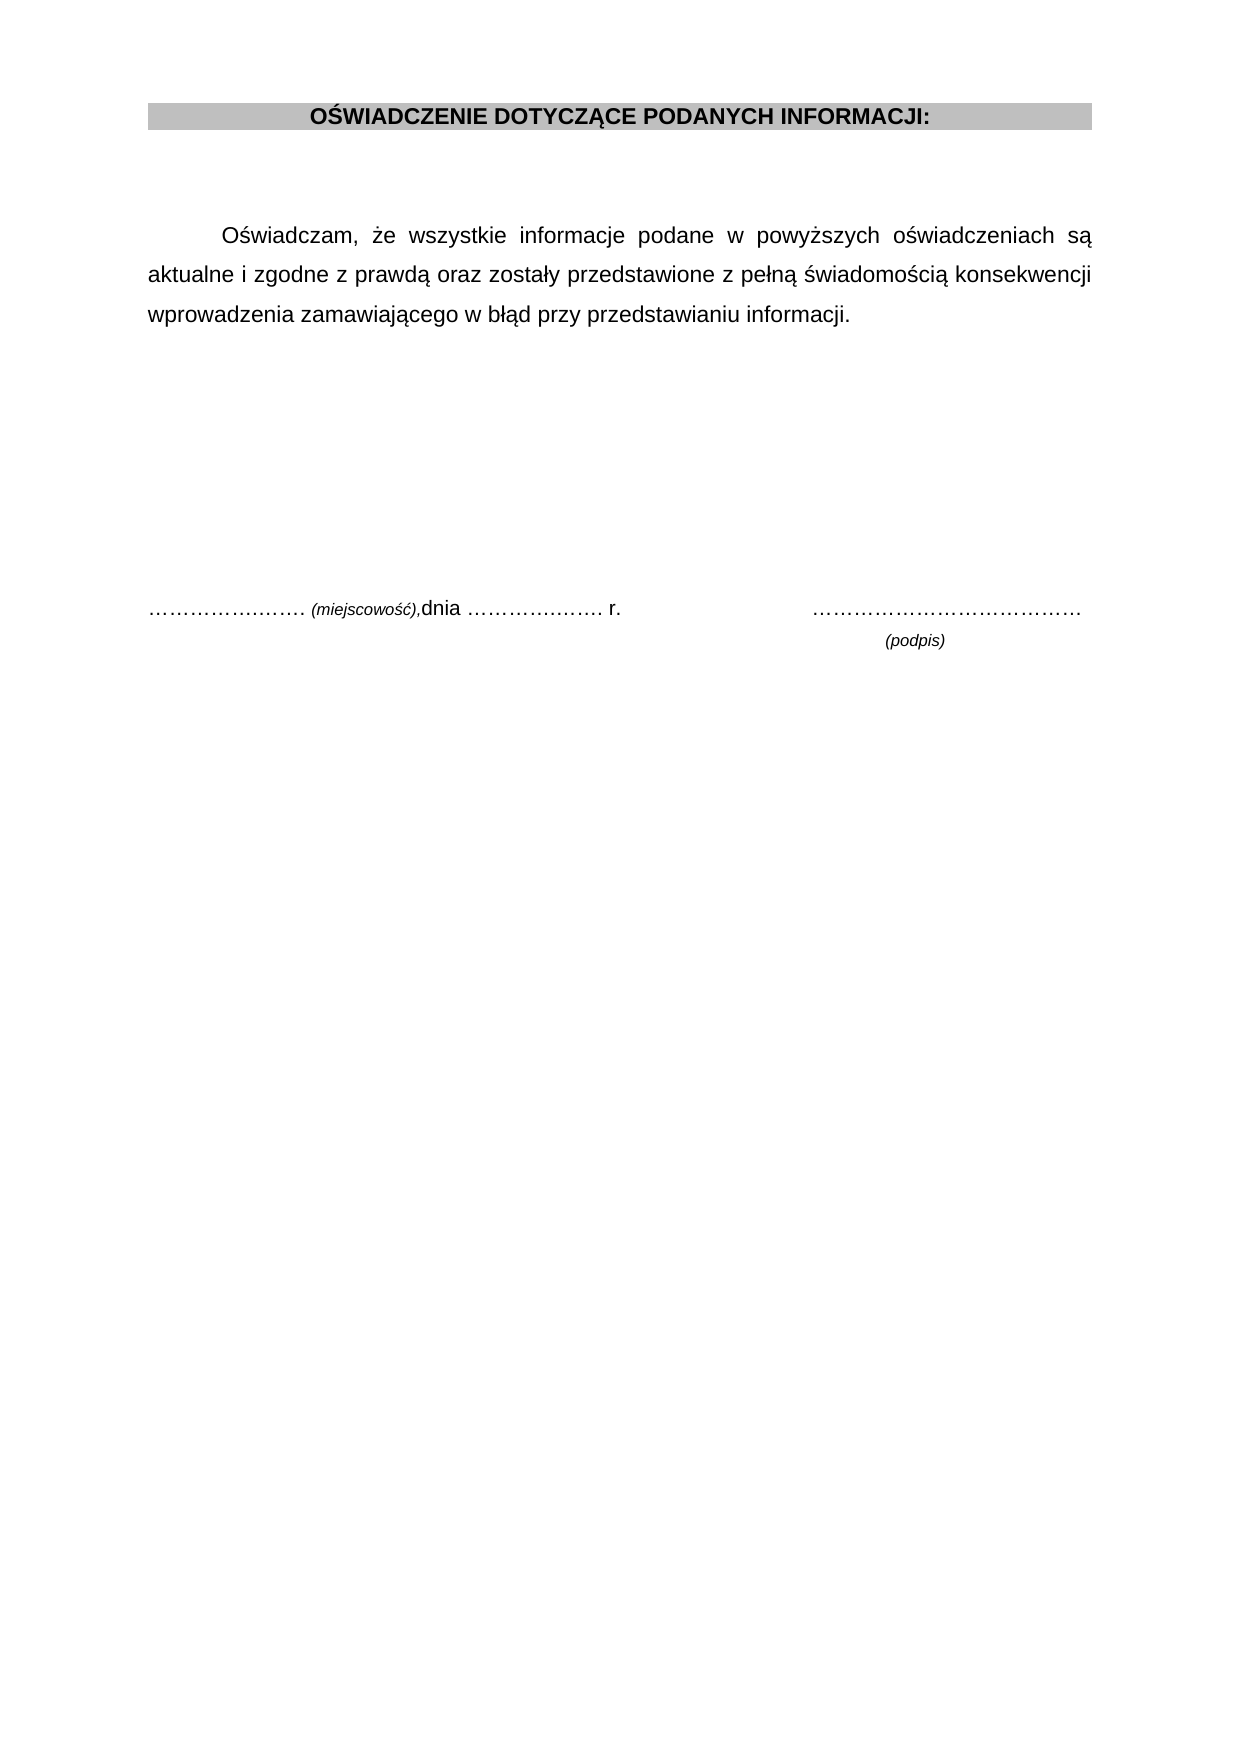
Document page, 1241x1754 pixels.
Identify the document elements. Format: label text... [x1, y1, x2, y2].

text OŚWIADCZENIE DOTYCZĄCE PODANYCH INFORMACJI: [148, 103, 1092, 130]
text (podpis) [811, 631, 1092, 650]
text Oświadczam, że wszystkie informacje podane w powyższych oświadczeniach są aktualne i zgodne z prawdą oraz zostały przedstawione z pełną świadomością konsekwencji wprowadzenia zamawiającego w błąd przy przedstawianiu informacji. [148, 222, 1092, 327]
text …………….……. (miejscowość),dnia ………….……. r. ………………………………… [148, 595, 1092, 619]
